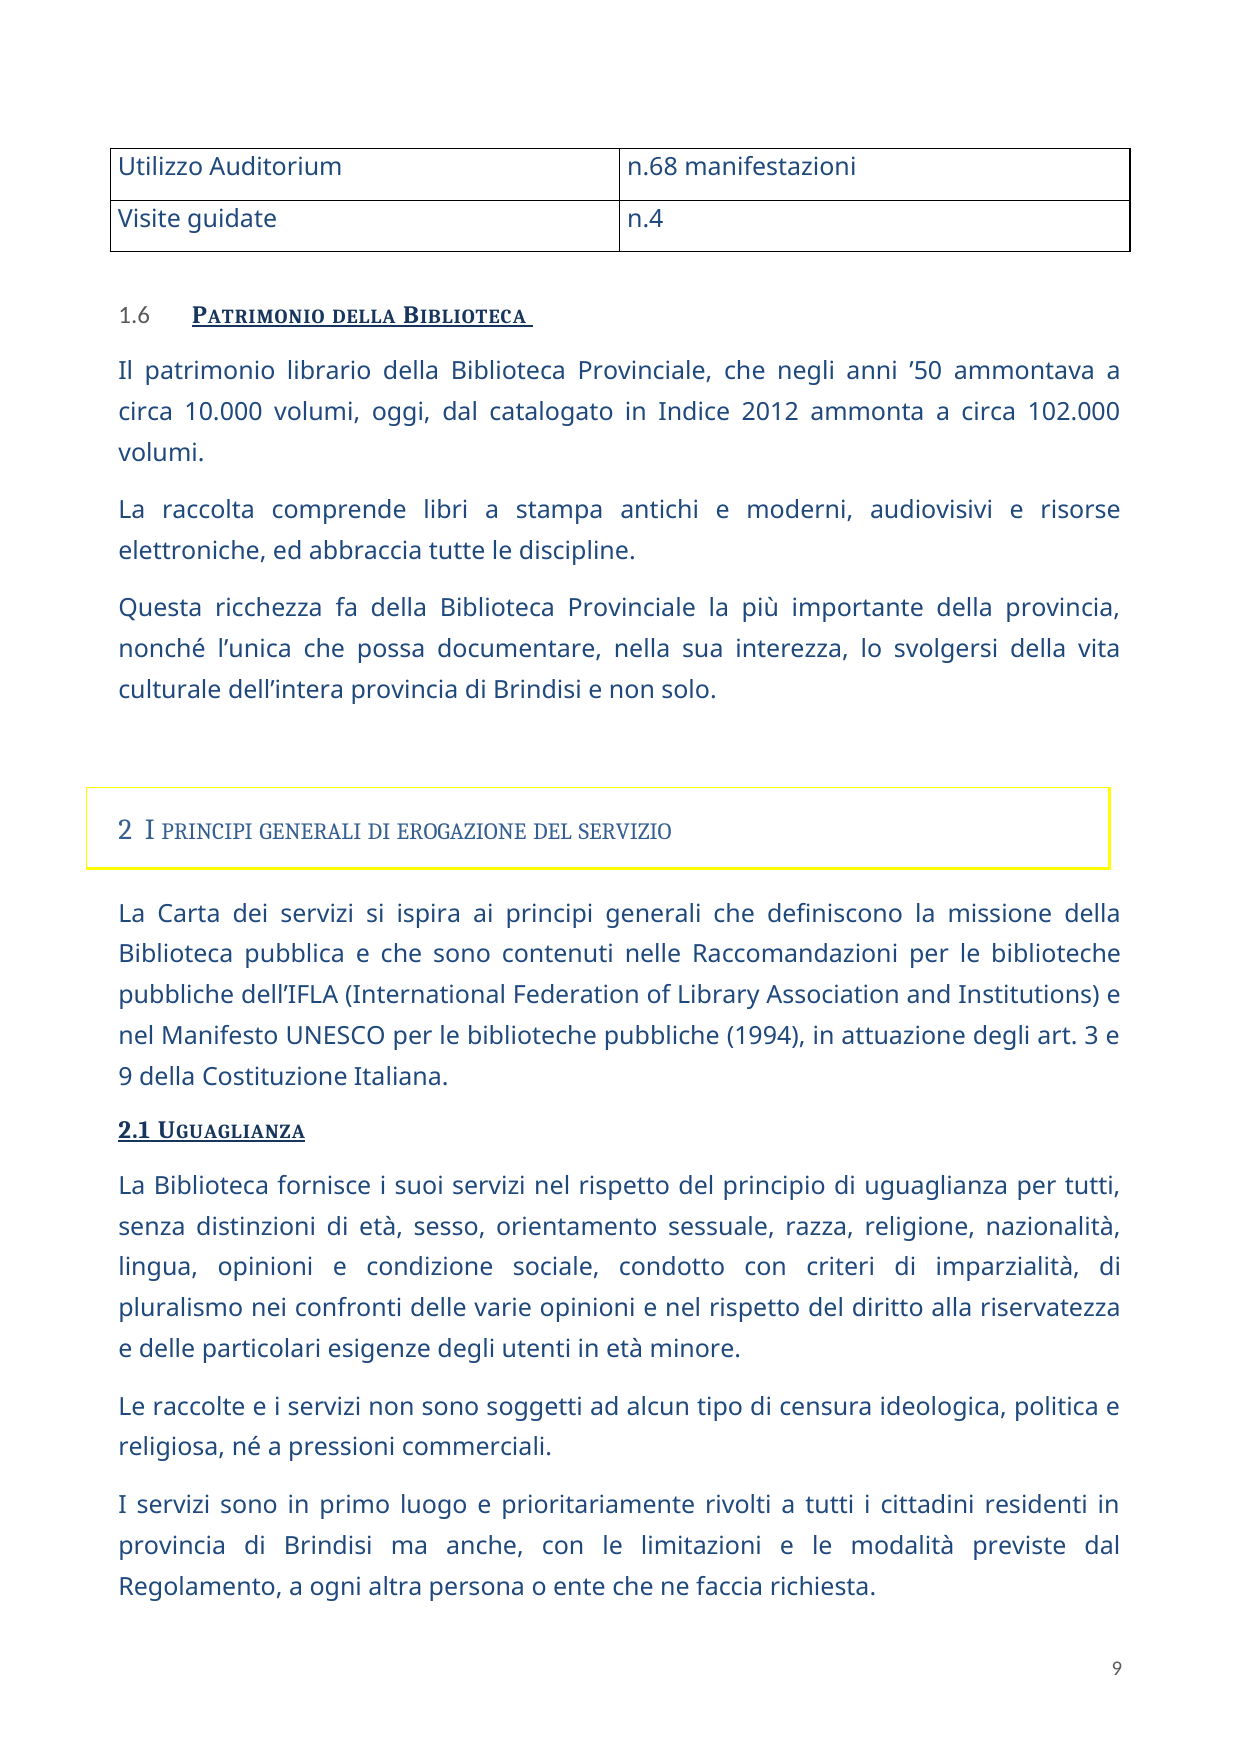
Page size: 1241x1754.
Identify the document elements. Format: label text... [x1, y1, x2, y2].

text Il patrimonio librario della Biblioteca Provinciale, che negli anni ’50 ammontava a circa 10.000 volumi, oggi, dal catalogato in Indice 2012 ammonta a circa 102.000 volumi. [118, 353, 1122, 468]
table_cell n.68 manifestazioni [620, 149, 1129, 199]
text La Biblioteca fornisce i suoi servizi nel rispetto del principio di uguaglianza per tutti, senza distinzioni di età, sesso, orientamento sessuale, razza, religione, nazionalità, lingua, opinioni e condizione sociale, condotto con criteri di imparzialità, di pluralismo nei confronti delle varie opinioni e nel rispetto del diritto alla riservatezza e delle particolari esigenze degli utenti in età minore. [118, 1167, 1122, 1365]
table_cell Utilizzo Auditorium [111, 149, 619, 199]
text Le raccolte e i servizi non sono soggetti ad alcun tipo di censura ideologica, politica e religiosa, né a pressioni commerciali. [118, 1388, 1122, 1463]
table_cell n.4 [620, 201, 1129, 251]
text Questa ricchezza fa della Biblioteca Provinciale la più importante della provincia, nonché l’unica che possa documentare, nella sua interezza, lo svolgersi della vita culturale dell’intera provincia di Brindisi e non solo. [118, 590, 1122, 706]
text La Carta dei servizi si ispira ai principi generali che definiscono la missione della Biblioteca pubblica e che sono contenuti nelle Raccomandazioni per le biblioteche pubbliche dell’IFLA (International Federation of Library Association and Institutions) e nel Manifesto UNESCO per le biblioteche pubbliche (1994), in attuazione degli art. 3 e 9 della Costituzione Italiana. [118, 895, 1122, 1093]
text 2.1 Uguaglianza [118, 1116, 1122, 1145]
text La raccolta comprende libri a stampa antichi e moderni, audiovisivi e risorse elettroniche, ed abbraccia tutte le discipline. [118, 492, 1122, 567]
text 2 I principi generali di erogazione del servizio [87, 788, 1108, 867]
text I servizi sono in primo luogo e prioritariamente rivolti a tutti i cittadini residenti in provincia di Brindisi ma anche, con le limitazioni e le modalità previste dal Regolamento, a ogni altra persona o ente che ne faccia richiesta. [118, 1486, 1122, 1602]
list Patrimonio della Biblioteca [118, 299, 1122, 330]
table_cell Visite guidate [111, 201, 619, 251]
